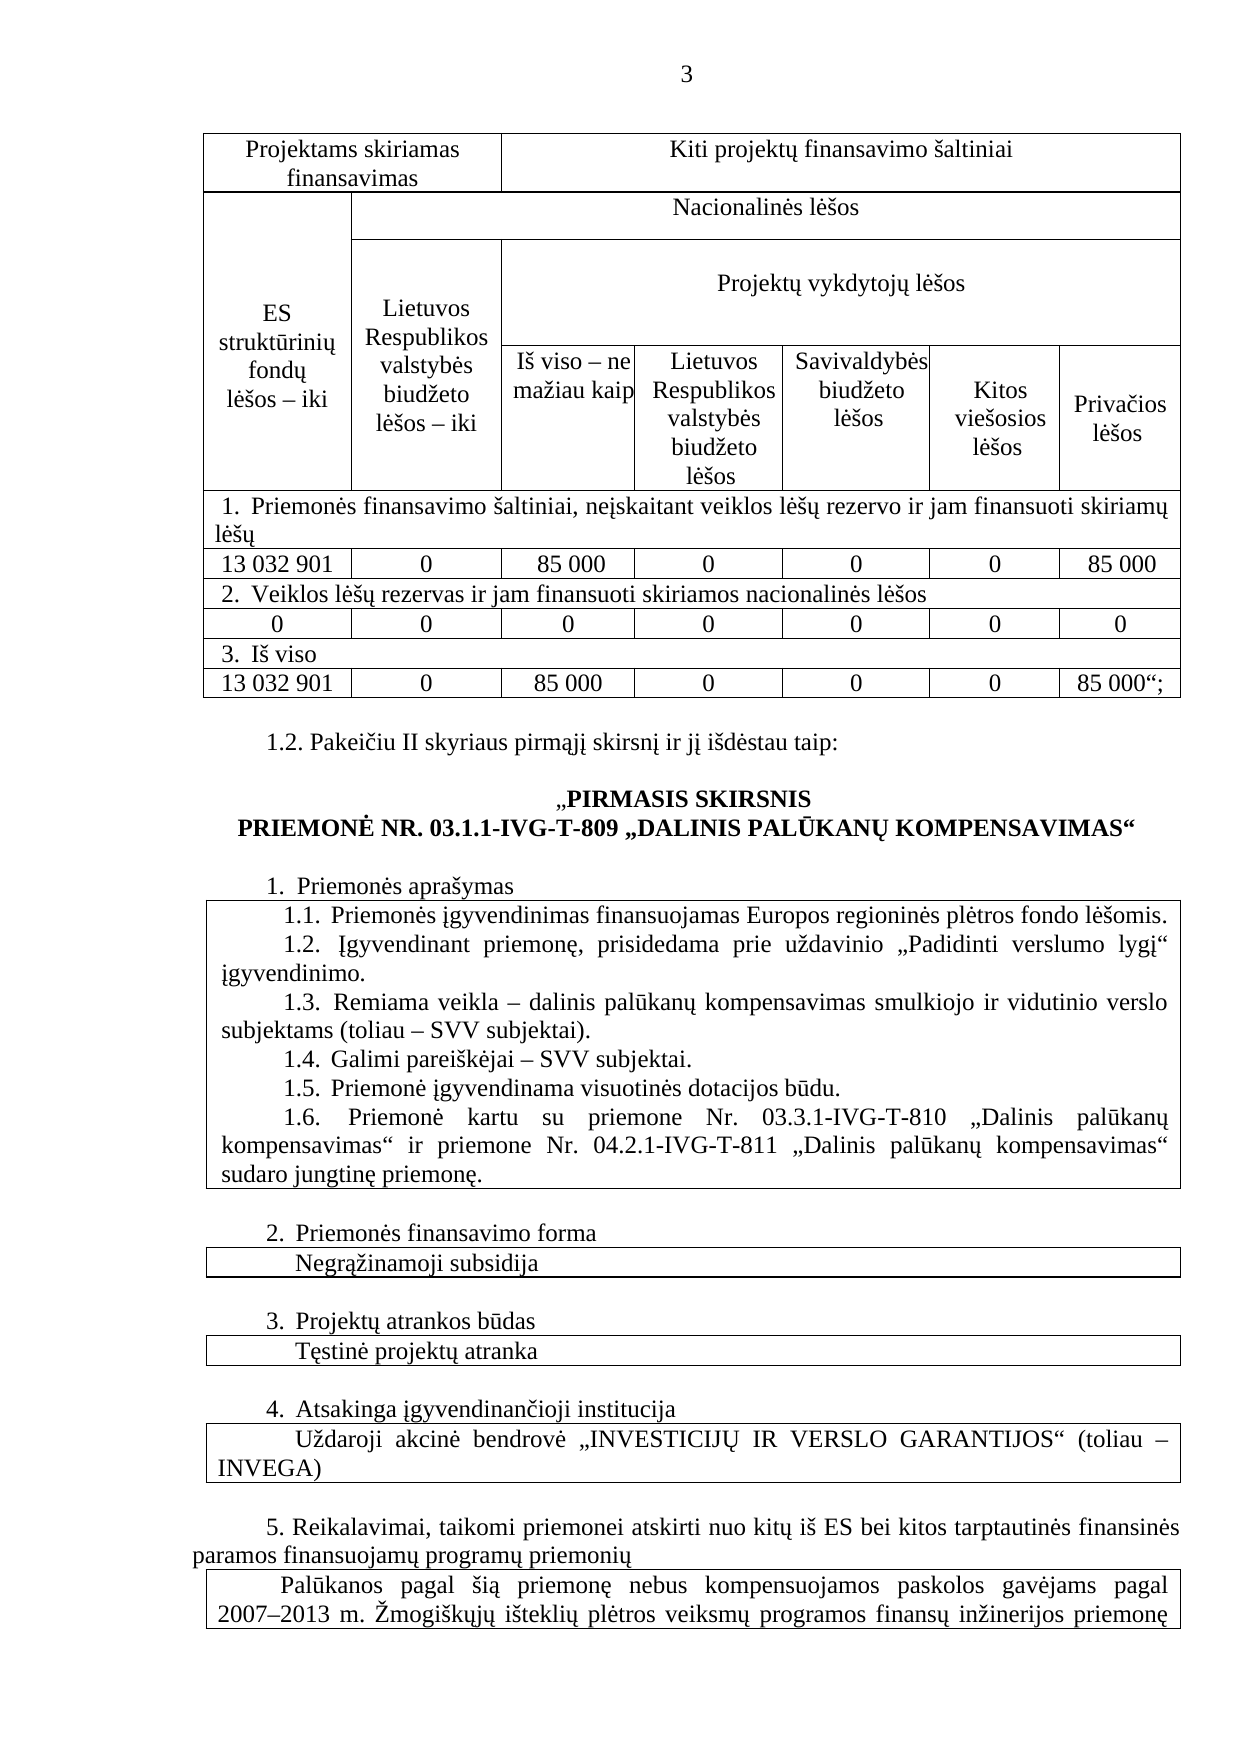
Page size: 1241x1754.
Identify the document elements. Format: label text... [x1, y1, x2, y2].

text 5. Reikalavimai, taikomi priemonei atskirti nuo kitų iš ES bei kitos tarptautinės finansinės paramos finansuojamų programų priemonių [192, 1512, 1181, 1569]
table_cell 0 [930, 609, 1059, 638]
table_cell 0 [204, 609, 351, 638]
table_cell 13 032 901 [204, 549, 351, 578]
table_header 1.1. Priemonės įgyvendinimas finansuojamas Europos regioninės plėtros fondo lėšomis. [207, 901, 1180, 929]
table_header Negrąžinamoji subsidija [207, 1248, 1180, 1276]
text 1. Priemonės aprašymas [266, 871, 1181, 899]
table_cell 85 000 [502, 669, 634, 697]
table_cell 85 000“; [1060, 669, 1180, 697]
table_cell 0 [783, 549, 929, 578]
text 4. Atsakinga įgyvendinančioji institucija [229, 1394, 1181, 1423]
table_cell 0 [502, 609, 634, 638]
table_cell 1.2. Įgyvendinant priemonę, prisidedama prie uždavinio „Padidinti verslumo lygį“ įgyvendinimo. [207, 929, 1180, 987]
table_cell 0 [352, 609, 501, 638]
table_cell 85 000 [1060, 549, 1180, 578]
table_cell 0 [635, 609, 782, 638]
table_header Kiti projektų finansavimo šaltiniai [502, 134, 1180, 191]
table_header Tęstinė projektų atranka [207, 1336, 1180, 1365]
table_cell 0 [930, 549, 1059, 578]
text 2. Priemonės finansavimo forma [229, 1218, 1181, 1247]
table_cell Kitos viešosios lėšos [930, 346, 1059, 490]
text 3. Projektų atrankos būdas [229, 1306, 1181, 1335]
table_cell 1.4. Galimi pareiškėjai – SVV subjektai. 1.5. Priemonė įgyvendinama visuotinės dotacijos būdu. [207, 1044, 1180, 1102]
table_header Uždaroji akcinė bendrovė „INVESTICIJŲ IR VERSLO GARANTIJOS“ (toliau – INVEGA) [207, 1424, 1180, 1482]
table_cell 3. Iš viso [204, 639, 1180, 667]
table_cell 0 [930, 669, 1059, 697]
table_cell Projektų vykdytojų lėšos [502, 240, 1180, 345]
table_cell Privačios lėšos [1060, 346, 1180, 490]
table_cell 0 [352, 549, 501, 578]
table_cell 0 [635, 549, 782, 578]
table_cell Lietuvos Respublikos valstybės biudžeto lėšos – iki [352, 240, 501, 490]
table_cell 13 032 901 [204, 669, 351, 697]
table_cell ES struktūrinių fondų lėšos – iki [204, 193, 351, 490]
table_cell 1.3. Remiama veikla – dalinis palūkanų kompensavimas smulkiojo ir vidutinio verslo subjektams (toliau – SVV subjektai). [207, 987, 1180, 1044]
text „PIRMASIS SKIRSNIS [192, 784, 1181, 813]
table_cell 0 [352, 669, 501, 697]
table_cell Lietuvos Respublikos valstybės biudžeto lėšos [635, 346, 782, 490]
table_cell 2. Veiklos lėšų rezervas ir jam finansuoti skiriamos nacionalinės lėšos [204, 579, 1180, 608]
table_cell Iš viso – ne mažiau kaip [502, 346, 634, 490]
table_header Palūkanos pagal šią priemonę nebus kompensuojamos paskolos gavėjams pagal 2007–2013 m. Žmogiškųjų išteklių plėtros veiksmų programos finansų inžinerijos priemonę [207, 1570, 1180, 1628]
table_cell 0 [635, 669, 782, 697]
table_header Projektams skiriamas finansavimas [204, 134, 501, 191]
table_cell 0 [783, 669, 929, 697]
table_cell Nacionalinės lėšos [352, 193, 1180, 239]
table_cell 1.6. Priemonė kartu su priemone Nr. 03.3.1-IVG-T-810 „Dalinis palūkanų kompensavimas“ ir priemone Nr. 04.2.1-IVG-T-811 „Dalinis palūkanų kompensavimas“ sudaro jungtinę priemonę. [207, 1102, 1180, 1188]
table_cell Savivaldybės biudžeto lėšos [783, 346, 929, 490]
text PRIEMONĖ NR. 03.1.1-IVG-T-809 „DALINIS PALŪKANŲ KOMPENSAVIMAS“ [192, 813, 1181, 842]
table_cell 85 000 [502, 549, 634, 578]
text 1.2. Pakeičiu II skyriaus pirmąjį skirsnį ir jį išdėstau taip: [266, 727, 1181, 756]
table_cell 0 [1060, 609, 1180, 638]
table_cell 1. Priemonės finansavimo šaltiniai, neįskaitant veiklos lėšų rezervo ir jam finansuoti skiriamų lėšų [204, 491, 1180, 548]
table_cell 0 [783, 609, 929, 638]
